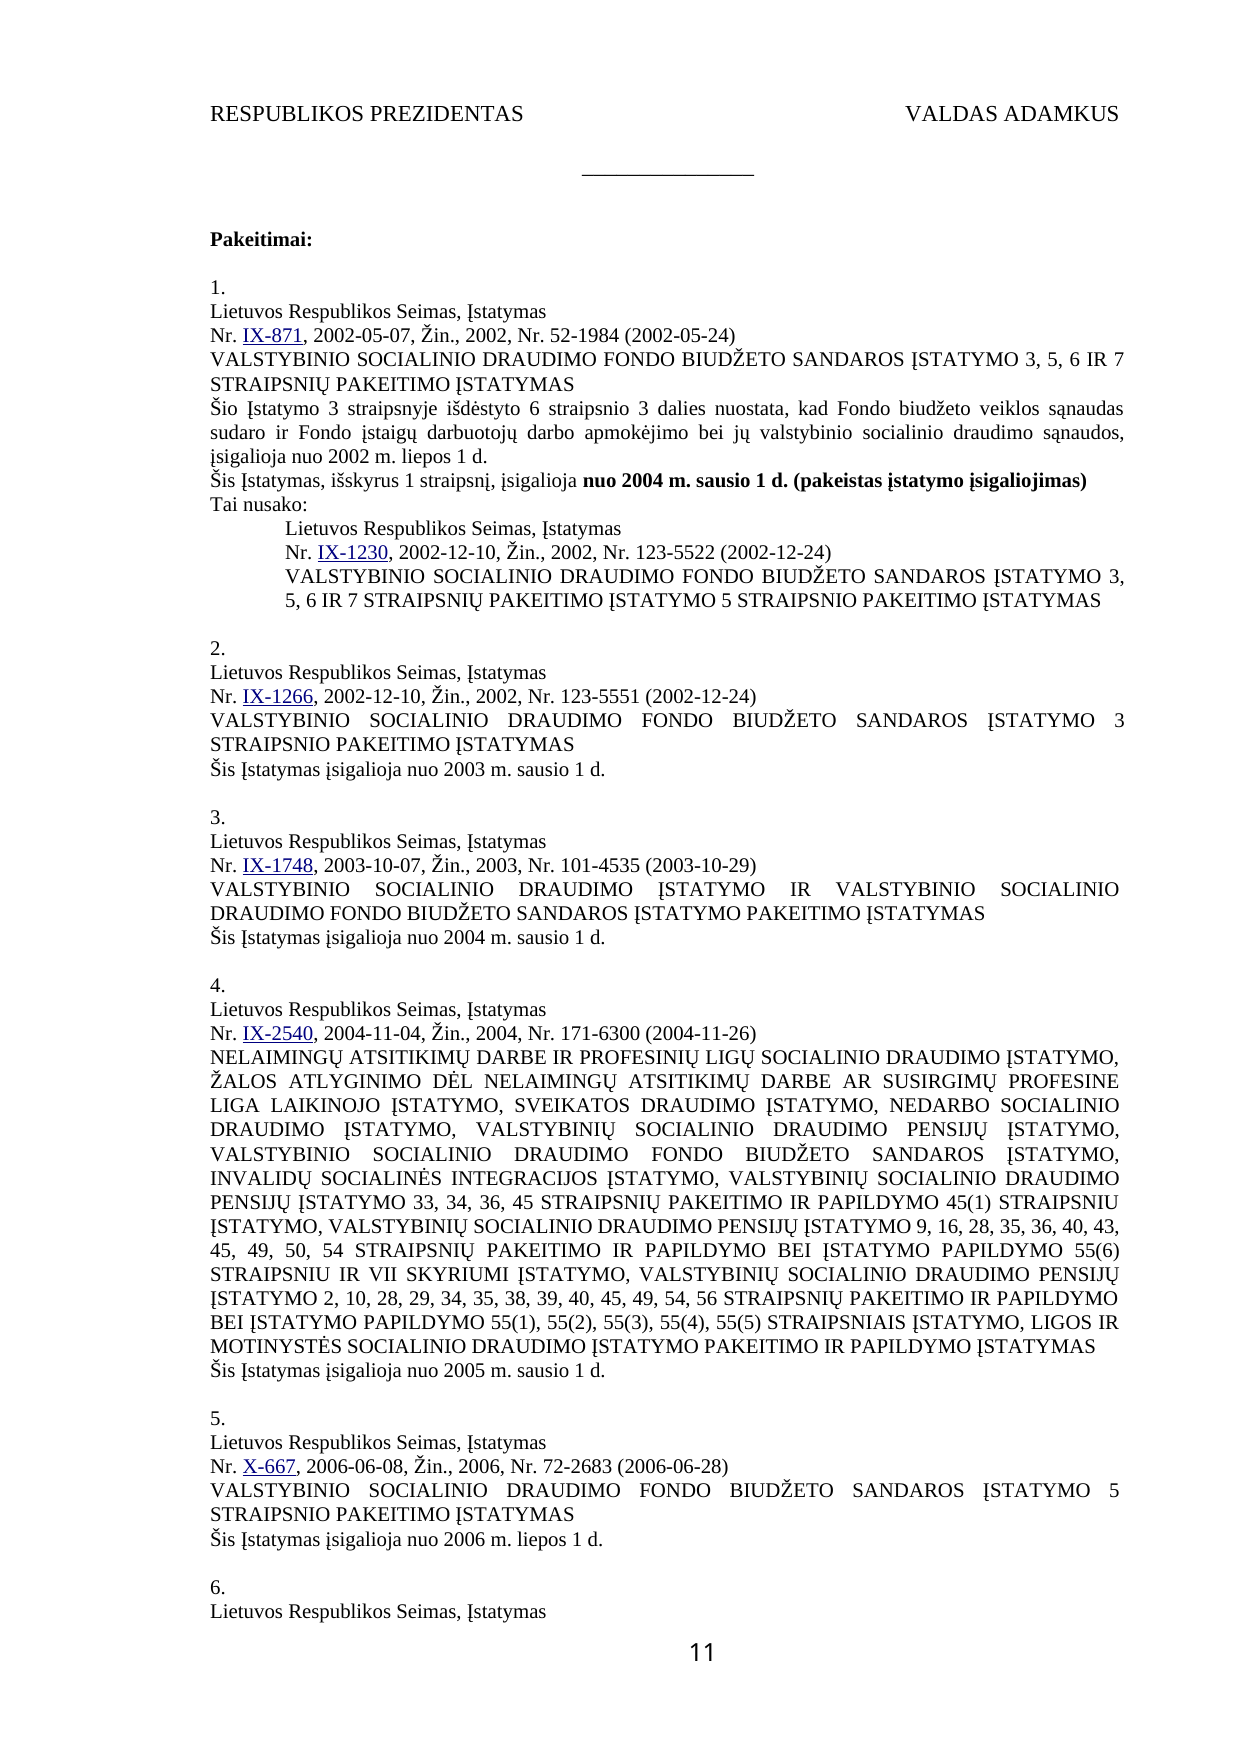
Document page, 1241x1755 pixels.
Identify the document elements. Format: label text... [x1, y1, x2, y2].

text NELAIMINGŲ ATSITIKIMŲ DARBE IR PROFESINIŲ LIGŲ SOCIALINIO DRAUDIMO ĮSTATYMO, ŽALOS ATLYGINIMO DĖL NELAIMINGŲ ATSITIKIMŲ DARBE AR SUSIRGIMŲ PROFESINE LIGA LAIKINOJO ĮSTATYMO, SVEIKATOS DRAUDIMO ĮSTATYMO, NEDARBO SOCIALINIO DRAUDIMO ĮSTATYMO, VALSTYBINIŲ SOCIALINIO DRAUDIMO PENSIJŲ ĮSTATYMO, VALSTYBINIO SOCIALINIO DRAUDIMO FONDO BIUDŽETO SANDAROS ĮSTATYMO, INVALIDŲ SOCIALINĖS INTEGRACIJOS ĮSTATYMO, VALSTYBINIŲ SOCIALINIO DRAUDIMO PENSIJŲ ĮSTATYMO 33, 34, 36, 45 STRAIPSNIŲ PAKEITIMO IR PAPILDYMO 45(1) STRAIPSNIU ĮSTATYMO, VALSTYBINIŲ SOCIALINIO DRAUDIMO PENSIJŲ ĮSTATYMO 9, 16, 28, 35, 36, 40, 43, 45, 49, 50, 54 STRAIPSNIŲ PAKEITIMO IR PAPILDYMO BEI ĮSTATYMO PAPILDYMO 55(6) STRAIPSNIU IR VII SKYRIUMI ĮSTATYMO, VALSTYBINIŲ SOCIALINIO DRAUDIMO PENSIJŲ ĮSTATYMO 2, 10, 28, 29, 34, 35, 38, 39, 40, 45, 49, 54, 56 STRAIPSNIŲ PAKEITIMO IR PAPILDYMO BEI ĮSTATYMO PAPILDYMO 55(1), 55(2), 55(3), 55(4), 55(5) STRAIPSNIAIS ĮSTATYMO, LIGOS IR MOTINYSTĖS SOCIALINIO DRAUDIMO ĮSTATYMO PAKEITIMO IR PAPILDYMO ĮSTATYMAS [210, 1045, 1120, 1358]
text Šis Įstatymas įsigalioja nuo 2003 m. sausio 1 d. [210, 756, 1126, 781]
text VALSTYBINIO SOCIALINIO DRAUDIMO FONDO BIUDŽETO SANDAROS ĮSTATYMO 3 STRAIPSNIO PAKEITIMO ĮSTATYMAS [210, 708, 1126, 756]
text Šio Įstatymo 3 straipsnyje išdėstyto 6 straipsnio 3 dalies nuostata, kad Fondo biudžeto veiklos sąnaudas sudaro ir Fondo įstaigų darbuotojų darbo apmokėjimo bei jų valstybinio socialinio draudimo sąnaudos, įsigalioja nuo 2002 m. liepos 1 d. [210, 396, 1126, 468]
text RESPUBLIKOS PREZIDENTAS VALDAS ADAMKUS [210, 100, 1126, 126]
text Nr. IX-2540, 2004-11-04, Žin., 2004, Nr. 171-6300 (2004-11-26) [210, 1021, 1120, 1045]
text Šis Įstatymas įsigalioja nuo 2005 m. sausio 1 d. [210, 1358, 1120, 1382]
text VALSTYBINIO SOCIALINIO DRAUDIMO FONDO BIUDŽETO SANDAROS ĮSTATYMO 3, 5, 6 IR 7 STRAIPSNIŲ PAKEITIMO ĮSTATYMO 5 STRAIPSNIO PAKEITIMO ĮSTATYMAS [285, 564, 1126, 612]
text Lietuvos Respublikos Seimas, Įstatymas [210, 660, 1126, 684]
text Pakeitimai: [210, 227, 1126, 251]
text Šis Įstatymas įsigalioja nuo 2004 m. sausio 1 d. [210, 925, 1120, 949]
text Lietuvos Respublikos Seimas, Įstatymas [210, 1430, 1120, 1454]
text Lietuvos Respublikos Seimas, Įstatymas [210, 516, 1126, 540]
text Nr. X-667, 2006-06-08, Žin., 2006, Nr. 72-2683 (2006-06-28) [210, 1454, 1120, 1478]
text Nr. IX-1748, 2003-10-07, Žin., 2003, Nr. 101-4535 (2003-10-29) [210, 853, 1120, 877]
text Šis Įstatymas įsigalioja nuo 2006 m. liepos 1 d. [210, 1526, 1120, 1551]
text 1. [210, 275, 1126, 299]
text Tai nusako: [210, 492, 1126, 516]
text VALSTYBINIO SOCIALINIO DRAUDIMO FONDO BIUDŽETO SANDAROS ĮSTATYMO 5 STRAIPSNIO PAKEITIMO ĮSTATYMAS [210, 1478, 1120, 1526]
text Lietuvos Respublikos Seimas, Įstatymas [210, 997, 1120, 1021]
text Lietuvos Respublikos Seimas, Įstatymas [210, 1599, 1120, 1623]
text Nr. IX-1266, 2002-12-10, Žin., 2002, Nr. 123-5551 (2002-12-24) [210, 684, 1126, 708]
text _______________ [210, 153, 1126, 179]
text Nr. IX-1230, 2002-12-10, Žin., 2002, Nr. 123-5522 (2002-12-24) [210, 540, 1126, 564]
text 6. [210, 1574, 1120, 1599]
text 2. [210, 636, 1126, 660]
text VALSTYBINIO SOCIALINIO DRAUDIMO ĮSTATYMO IR VALSTYBINIO SOCIALINIO DRAUDIMO FONDO BIUDŽETO SANDAROS ĮSTATYMO PAKEITIMO ĮSTATYMAS [210, 877, 1120, 925]
text Lietuvos Respublikos Seimas, Įstatymas [210, 829, 1120, 853]
text 4. [210, 973, 1120, 997]
text Lietuvos Respublikos Seimas, Įstatymas [210, 299, 1126, 323]
text VALSTYBINIO SOCIALINIO DRAUDIMO FONDO BIUDŽETO SANDAROS ĮSTATYMO 3, 5, 6 IR 7 STRAIPSNIŲ PAKEITIMO ĮSTATYMAS [210, 347, 1126, 396]
text 5. [210, 1406, 1120, 1430]
text Šis Įstatymas, išskyrus 1 straipsnį, įsigalioja nuo 2004 m. sausio 1 d. (pakeistas įstatymo įsigaliojimas) [210, 468, 1126, 492]
text Nr. IX-871, 2002-05-07, Žin., 2002, Nr. 52-1984 (2002-05-24) [210, 323, 1126, 347]
text 3. [210, 804, 1120, 829]
